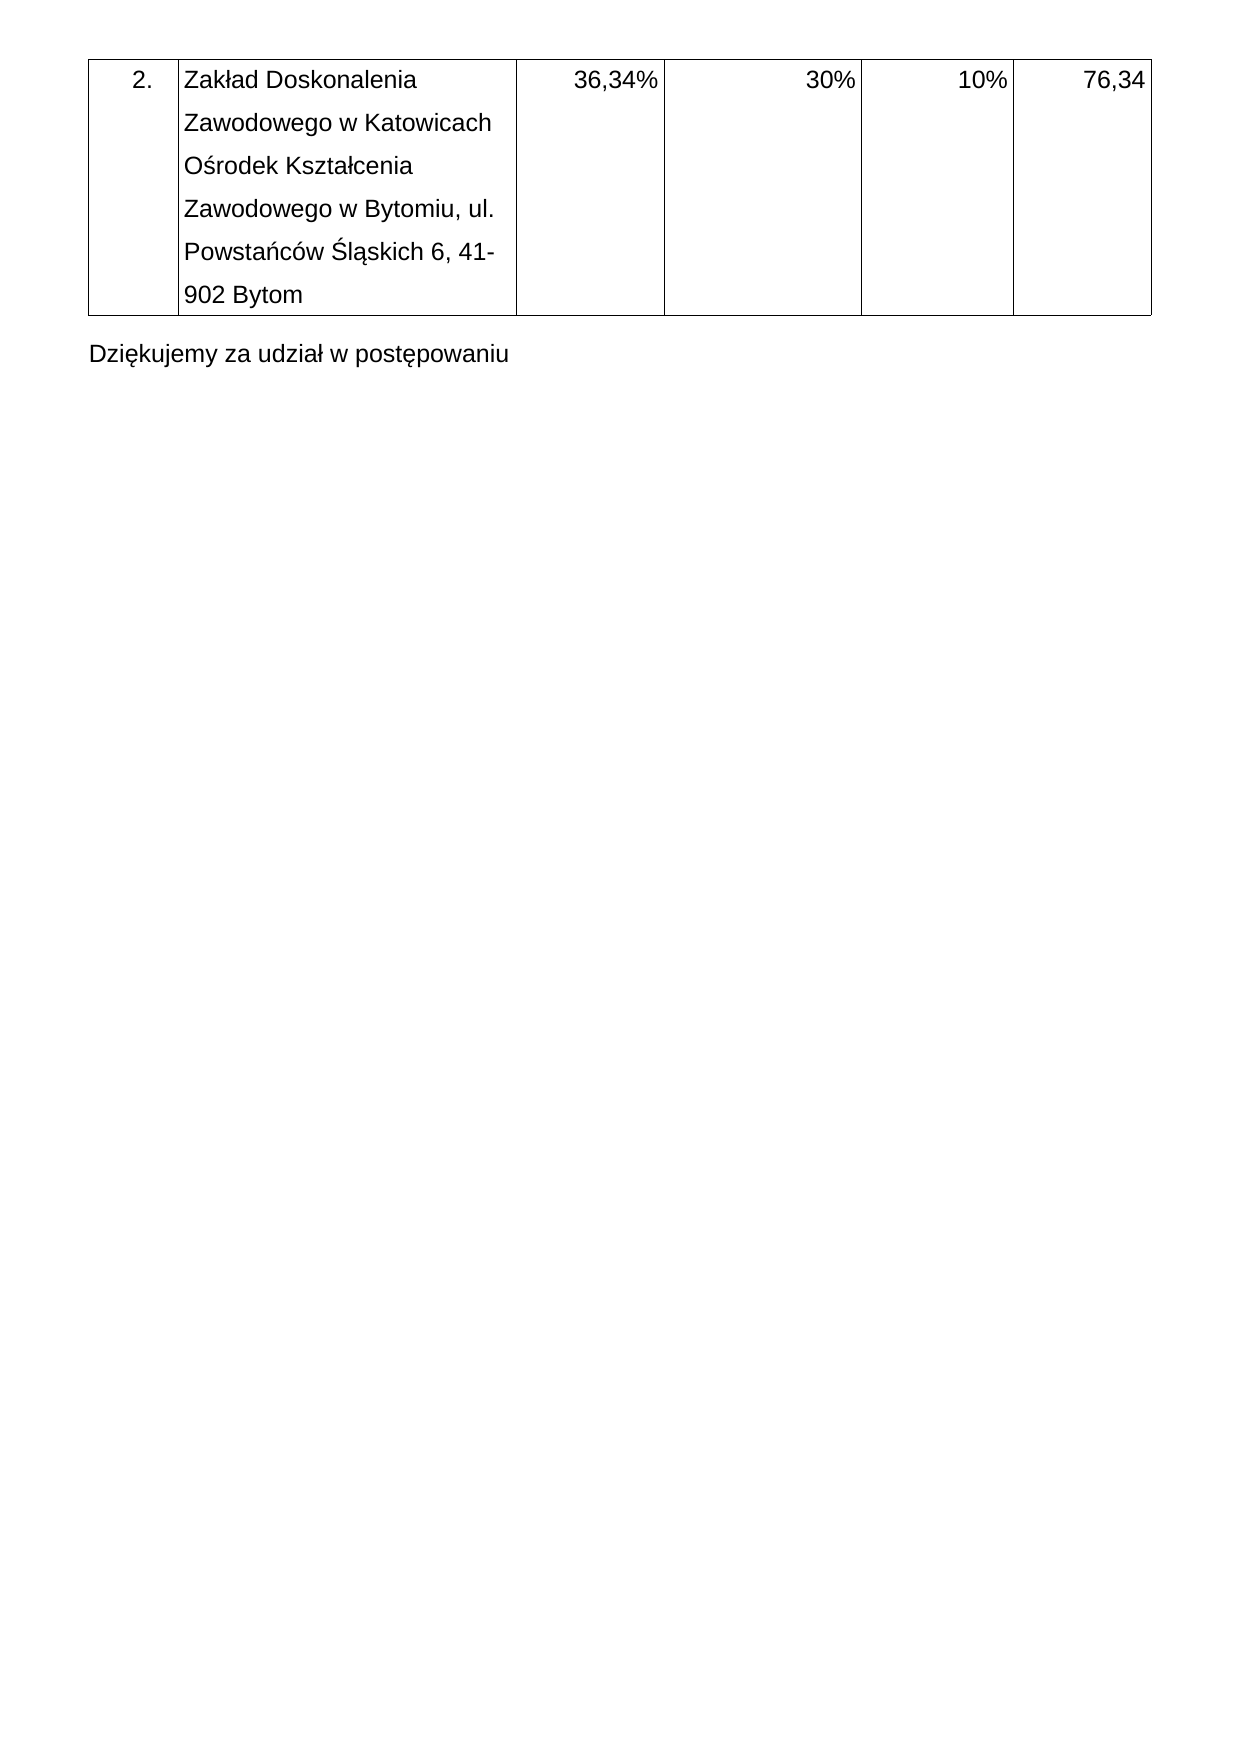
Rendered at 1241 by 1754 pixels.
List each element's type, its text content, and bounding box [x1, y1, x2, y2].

table_cell 36,34% [517, 60, 664, 315]
table_cell 10% [862, 60, 1013, 315]
text Dziękujemy za udział w postępowaniu [88, 339, 1152, 367]
table_cell Zakład Doskonalenia Zawodowego w Katowicach Ośrodek Kształcenia Zawodowego w Bytomiu, ul. Powstańców Śląskich 6, 41-902 Bytom [179, 60, 516, 315]
table_cell 76,34 [1014, 60, 1151, 315]
table_cell [89, 60, 178, 315]
table_cell 30% [665, 60, 861, 315]
